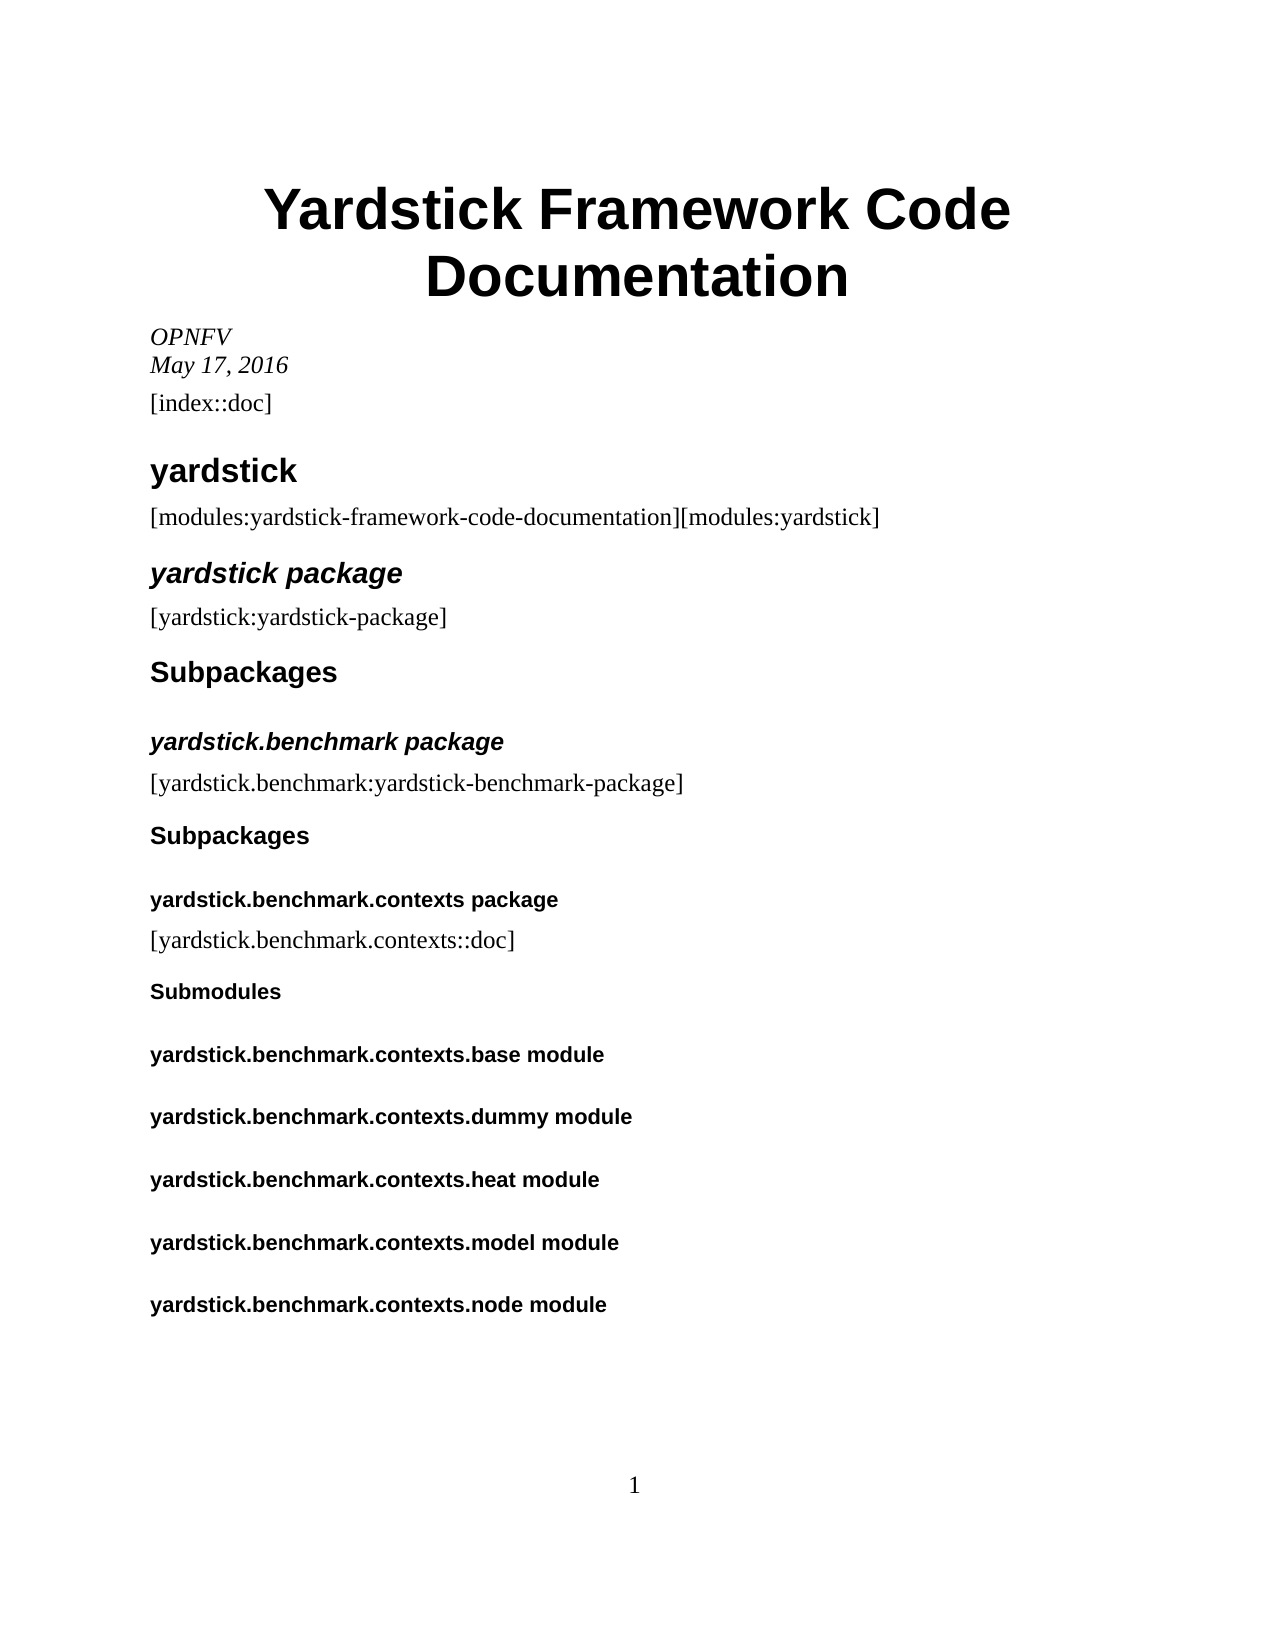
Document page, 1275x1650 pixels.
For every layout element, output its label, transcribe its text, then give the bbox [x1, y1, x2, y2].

text [index::doc] [150, 388, 1125, 417]
text [yardstick.benchmark.contexts::doc] [150, 925, 1125, 954]
subtitle yardstick [150, 451, 1125, 489]
subtitle yardstick.benchmark.contexts.model module [150, 1230, 1125, 1255]
subtitle yardstick.benchmark.contexts.heat module [150, 1167, 1125, 1192]
subtitle Subpackages [150, 656, 1125, 689]
text [modules:yardstick-framework-code-documentation][modules:yardstick] [150, 502, 1125, 531]
subtitle Subpackages [150, 821, 1125, 850]
subtitle yardstick.benchmark.contexts.node module [150, 1292, 1125, 1318]
subtitle yardstick package [150, 556, 1125, 589]
text [yardstick.benchmark:yardstick-benchmark-package] [150, 768, 1125, 796]
subtitle yardstick.benchmark.contexts.base module [150, 1042, 1125, 1067]
title Yardstick Framework Code Documentation [150, 175, 1125, 309]
subtitle yardstick.benchmark.contexts.dummy module [150, 1104, 1125, 1129]
text [yardstick:yardstick-package] [150, 602, 1125, 631]
subtitle Submodules [150, 979, 1125, 1004]
subtitle yardstick.benchmark.contexts package [150, 887, 1125, 913]
subtitle yardstick.benchmark package [150, 727, 1125, 755]
text May 17, 2016 [150, 350, 1125, 379]
text OPNFV [150, 322, 1125, 350]
